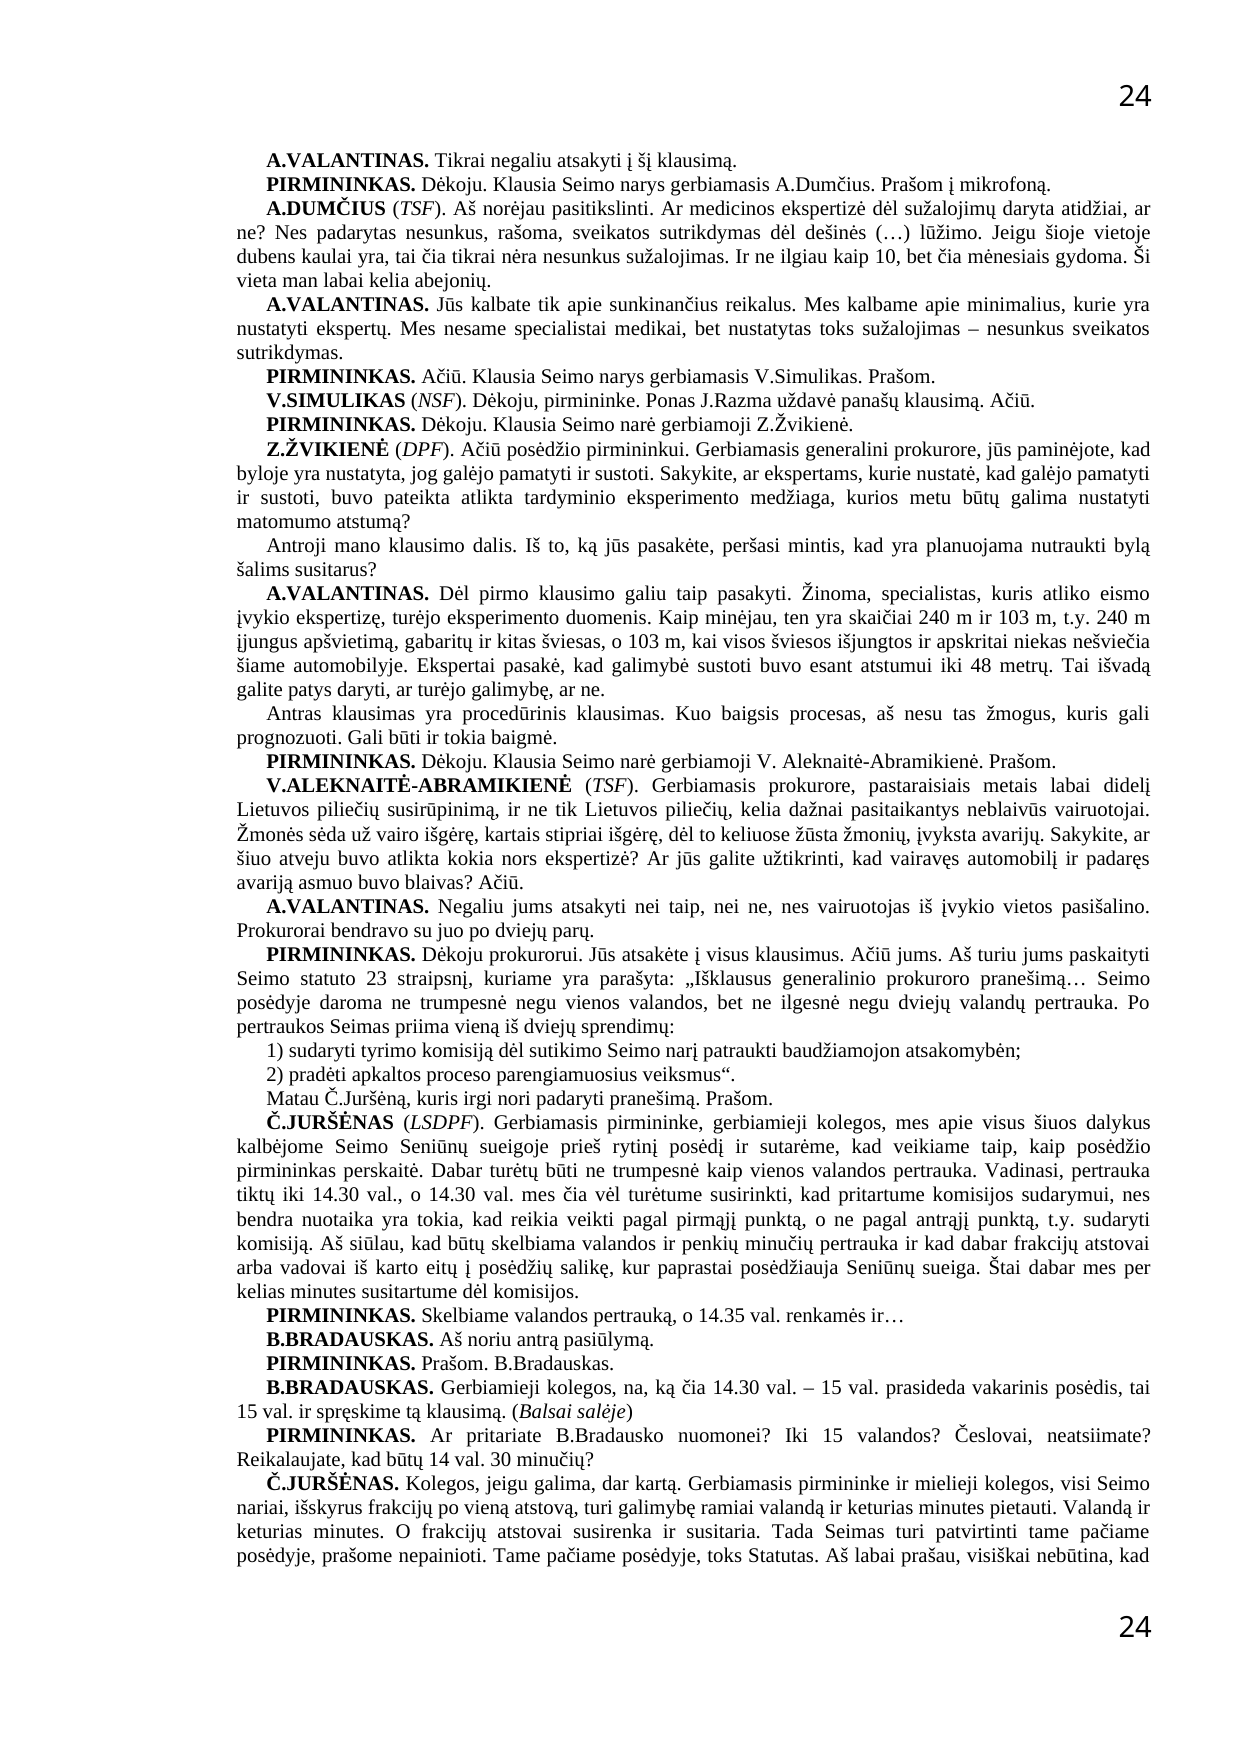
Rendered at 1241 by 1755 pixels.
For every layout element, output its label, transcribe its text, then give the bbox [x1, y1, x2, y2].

text PIRMININKAS. Prašom. B.Bradauskas. [236, 1351, 1152, 1375]
text PIRMININKAS. Ačiū. Klausia Seimo narys gerbiamasis V.Simulikas. Prašom. [236, 364, 1152, 388]
text PIRMININKAS. Dėkoju. Klausia Seimo narė gerbiamoji V. Aleknaitė-Abramikienė. Prašom. [236, 749, 1152, 773]
text B.BRADAUSKAS. Gerbiamieji kolegos, na, ką čia 14.30 val. – 15 val. prasideda vakarinis posėdis, tai 15 val. ir spręskime tą klausimą. (Balsai salėje) [236, 1375, 1152, 1423]
text Matau Č.Juršėną, kuris irgi nori padaryti pranešimą. Prašom. [236, 1086, 1152, 1110]
text A.VALANTINAS. Tikrai negaliu atsakyti į šį klausimą. [236, 148, 1152, 172]
text A.VALANTINAS. Negaliu jums atsakyti nei taip, nei ne, nes vairuotojas iš įvykio vietos pasišalino. Prokurorai bendravo su juo po dviejų parų. [236, 894, 1152, 942]
text Antras klausimas yra procedūrinis klausimas. Kuo baigsis procesas, aš nesu tas žmogus, kuris gali prognozuoti. Gali būti ir tokia baigmė. [236, 701, 1152, 749]
text Č.JURŠĖNAS. Kolegos, jeigu galima, dar kartą. Gerbiamasis pirmininke ir mielieji kolegos, visi Seimo nariai, išskyrus frakcijų po vieną atstovą, turi galimybę ramiai valandą ir keturias minutes pietauti. Valandą ir keturias minutes. O frakcijų atstovai susirenka ir susitaria. Tada Seimas turi patvirtinti tame pačiame posėdyje, prašome nepainioti. Tame pačiame posėdyje, toks Statutas. Aš labai prašau, visiškai nebūtina, kad [236, 1471, 1152, 1567]
text PIRMININKAS. Dėkoju. Klausia Seimo narys gerbiamasis A.Dumčius. Prašom į mikrofoną. [236, 172, 1152, 196]
text 1) sudaryti tyrimo komisiją dėl sutikimo Seimo narį patraukti baudžiamojon atsakomybėn; [236, 1038, 1152, 1062]
text PIRMININKAS. Dėkoju. Klausia Seimo narė gerbiamoji Z.Žvikienė. [236, 412, 1152, 436]
text Z.ŽVIKIENĖ (DPF). Ačiū posėdžio pirmininkui. Gerbiamasis generalini prokurore, jūs paminėjote, kad byloje yra nustatyta, jog galėjo pamatyti ir sustoti. Sakykite, ar ekspertams, kurie nustatė, kad galėjo pamatyti ir sustoti, buvo pateikta atlikta tardyminio eksperimento medžiaga, kurios metu būtų galima nustatyti matomumo atstumą? [236, 436, 1152, 533]
text PIRMININKAS. Ar pritariate B.Bradausko nuomonei? Iki 15 valandos? Česlovai, neatsiimate? Reikalaujate, kad būtų 14 val. 30 minučių? [236, 1423, 1152, 1471]
text V.ALEKNAITĖ-ABRAMIKIENĖ (TSF). Gerbiamasis prokurore, pastaraisiais metais labai didelį Lietuvos piliečių susirūpinimą, ir ne tik Lietuvos piliečių, kelia dažnai pasitaikantys neblaivūs vairuotojai. Žmonės sėda už vairo išgėrę, kartais stipriai išgėrę, dėl to keliuose žūsta žmonių, įvyksta avarijų. Sakykite, ar šiuo atveju buvo atlikta kokia nors ekspertizė? Ar jūs galite užtikrinti, kad vairavęs automobilį ir padaręs avariją asmuo buvo blaivas? Ačiū. [236, 773, 1152, 894]
text 2) pradėti apkaltos proceso parengiamuosius veiksmus“. [236, 1062, 1152, 1086]
text A.DUMČIUS (TSF). Aš norėjau pasitikslinti. Ar medicinos ekspertizė dėl sužalojimų daryta atidžiai, ar ne? Nes padarytas nesunkus, rašoma, sveikatos sutrikdymas dėl dešinės (…) lūžimo. Jeigu šioje vietoje dubens kaulai yra, tai čia tikrai nėra nesunkus sužalojimas. Ir ne ilgiau kaip 10, bet čia mėnesiais gydoma. Ši vieta man labai kelia abejonių. [236, 196, 1152, 292]
text Antroji mano klausimo dalis. Iš to, ką jūs pasakėte, peršasi mintis, kad yra planuojama nutraukti bylą šalims susitarus? [236, 533, 1152, 581]
text PIRMININKAS. Skelbiame valandos pertrauką, o 14.35 val. renkamės ir… [236, 1303, 1152, 1327]
text V.SIMULIKAS (NSF). Dėkoju, pirmininke. Ponas J.Razma uždavė panašų klausimą. Ačiū. [236, 388, 1152, 412]
text A.VALANTINAS. Jūs kalbate tik apie sunkinančius reikalus. Mes kalbame apie minimalius, kurie yra nustatyti ekspertų. Mes nesame specialistai medikai, bet nustatytas toks sužalojimas – nesunkus sveikatos sutrikdymas. [236, 292, 1152, 364]
text B.BRADAUSKAS. Aš noriu antrą pasiūlymą. [236, 1327, 1152, 1351]
text A.VALANTINAS. Dėl pirmo klausimo galiu taip pasakyti. Žinoma, specialistas, kuris atliko eismo įvykio ekspertizę, turėjo eksperimento duomenis. Kaip minėjau, ten yra skaičiai 240 m ir 103 m, t.y. 240 m įjungus apšvietimą, gabaritų ir kitas šviesas, o 103 m, kai visos šviesos išjungtos ir apskritai niekas nešviečia šiame automobilyje. Ekspertai pasakė, kad galimybė sustoti buvo esant atstumui iki 48 metrų. Tai išvadą galite patys daryti, ar turėjo galimybę, ar ne. [236, 581, 1152, 701]
text Č.JURŠĖNAS (LSDPF). Gerbiamasis pirmininke, gerbiamieji kolegos, mes apie visus šiuos dalykus kalbėjome Seimo Seniūnų sueigoje prieš rytinį posėdį ir sutarėme, kad veikiame taip, kaip posėdžio pirmininkas perskaitė. Dabar turėtų būti ne trumpesnė kaip vienos valandos pertrauka. Vadinasi, pertrauka tiktų iki 14.30 val., o 14.30 val. mes čia vėl turėtume susirinkti, kad pritartume komisijos sudarymui, nes bendra nuotaika yra tokia, kad reikia veikti pagal pirmąjį punktą, o ne pagal antrąjį punktą, t.y. sudaryti komisiją. Aš siūlau, kad būtų skelbiama valandos ir penkių minučių pertrauka ir kad dabar frakcijų atstovai arba vadovai iš karto eitų į posėdžių salikę, kur paprastai posėdžiauja Seniūnų sueiga. Štai dabar mes per kelias minutes susitartume dėl komisijos. [236, 1110, 1152, 1303]
text PIRMININKAS. Dėkoju prokurorui. Jūs atsakėte į visus klausimus. Ačiū jums. Aš turiu jums paskaityti Seimo statuto 23 straipsnį, kuriame yra parašyta: „Išklausus generalinio prokuroro pranešimą… Seimo posėdyje daroma ne trumpesnė negu vienos valandos, bet ne ilgesnė negu dviejų valandų pertrauka. Po pertraukos Seimas priima vieną iš dviejų sprendimų: [236, 942, 1152, 1038]
